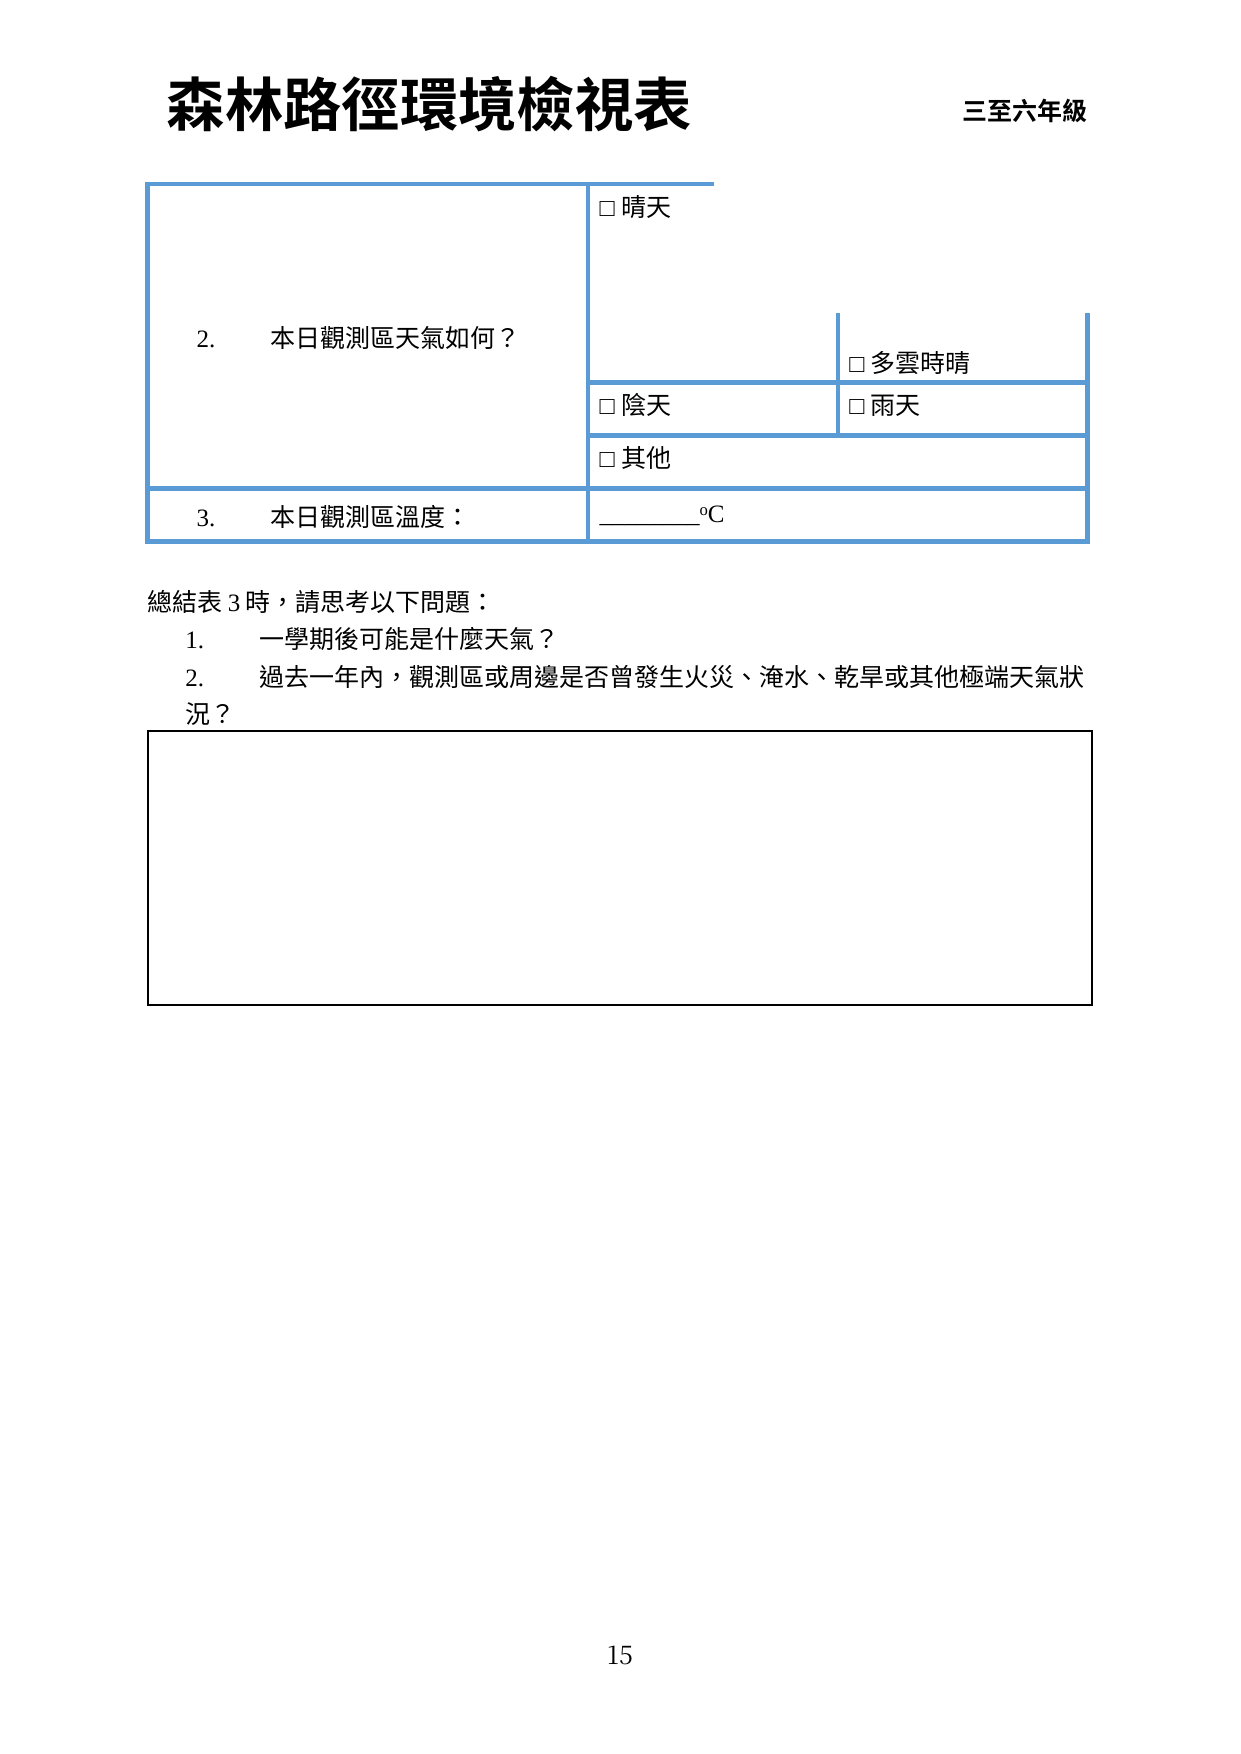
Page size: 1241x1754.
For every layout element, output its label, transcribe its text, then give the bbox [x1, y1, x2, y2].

table_cell □ 陰天 [590, 385, 836, 433]
table_cell □ 多雲時晴 [840, 313, 1085, 380]
table_cell □ 雨天 [840, 385, 1085, 433]
table_cell 本日觀測區天氣如何？ [150, 186, 586, 436]
table_cell □ 晴天 [590, 186, 836, 380]
